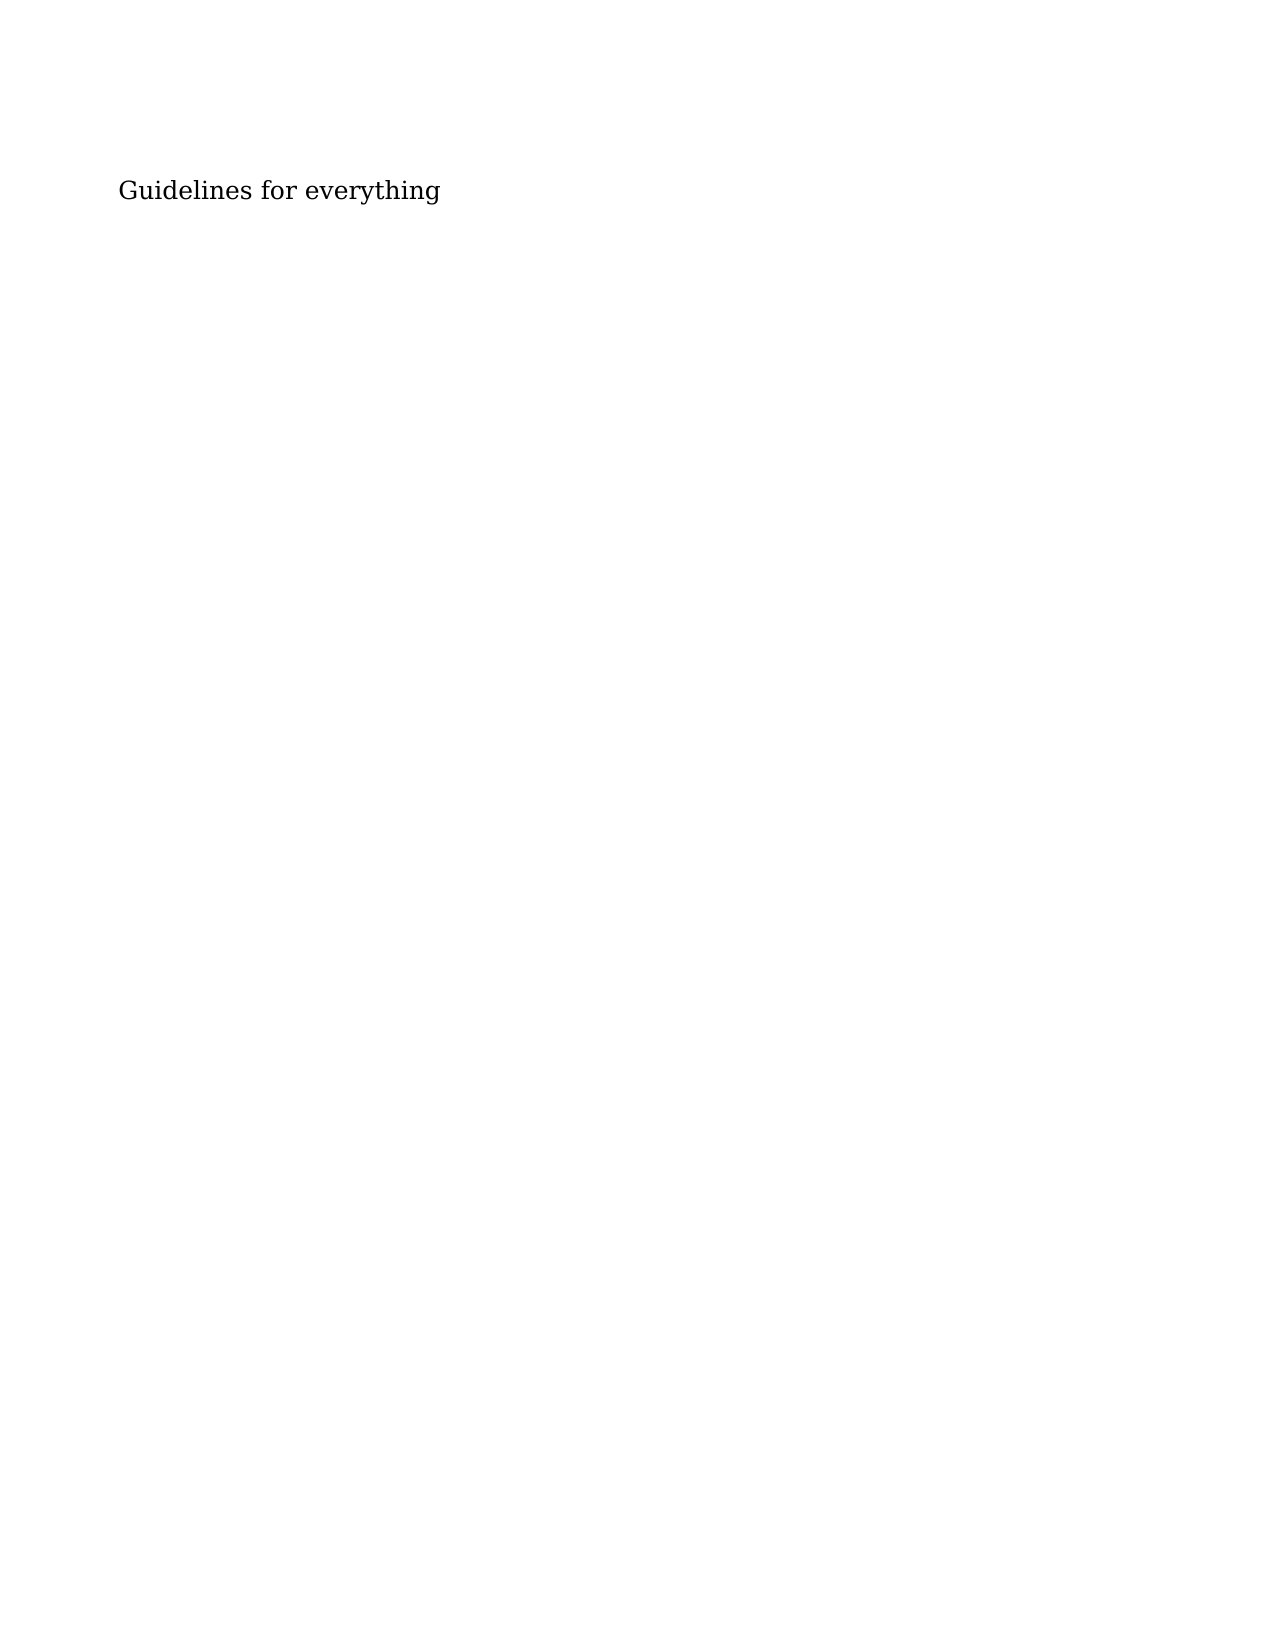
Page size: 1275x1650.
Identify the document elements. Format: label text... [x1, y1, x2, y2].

text Guidelines for everything [118, 176, 1216, 206]
